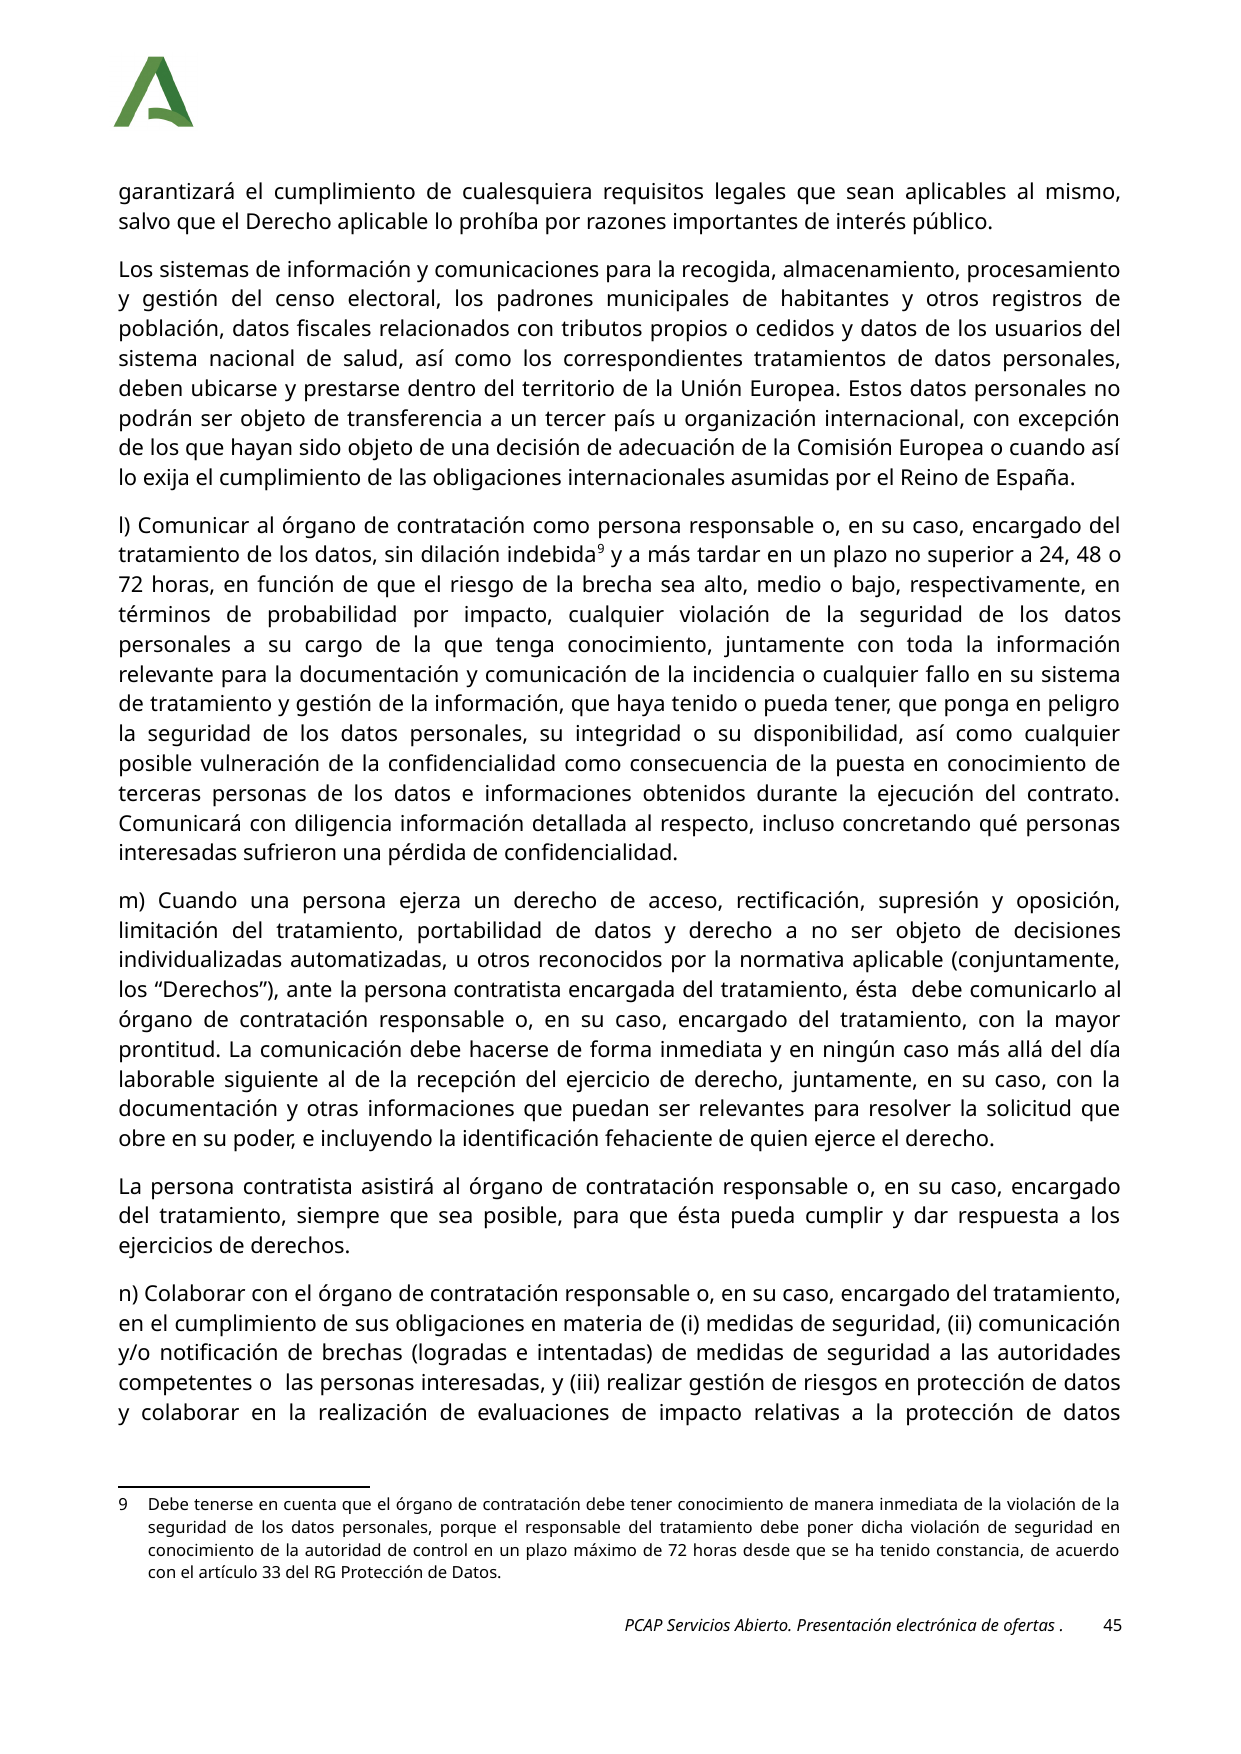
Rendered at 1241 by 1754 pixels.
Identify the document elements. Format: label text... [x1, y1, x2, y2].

text Debe tenerse en cuenta que el órgano de contratación debe tener conocimiento de manera inmediata de la violación de la seguridad de los datos personales, porque el responsable del tratamiento debe poner dicha violación de seguridad en conocimiento de la autoridad de control en un plazo máximo de 72 horas desde que se ha tenido constancia, de acuerdo con el artículo 33 del RG Protección de Datos. [118, 1493, 1122, 1584]
picture [109, 52, 198, 131]
text Los sistemas de información y comunicaciones para la recogida, almacenamiento, procesamiento y gestión del censo electoral, los padrones municipales de habitantes y otros registros de población, datos fiscales relacionados con tributos propios o cedidos y datos de los usuarios del sistema nacional de salud, así como los correspondientes tratamientos de datos personales, deben ubicarse y prestarse dentro del territorio de la Unión Europea. Estos datos personales no podrán ser objeto de transferencia a un tercer país u organización internacional, con excepción de los que hayan sido objeto de una decisión de adecuación de la Comisión Europea o cuando así lo exija el cumplimiento de las obligaciones internacionales asumidas por el Reino de España. [118, 254, 1122, 492]
text La persona contratista asistirá al órgano de contratación responsable o, en su caso, encargado del tratamiento, siempre que sea posible, para que ésta pueda cumplir y dar respuesta a los ejercicios de derechos. [118, 1171, 1122, 1260]
text n) Colaborar con el órgano de contratación responsable o, en su caso, encargado del tratamiento, en el cumplimiento de sus obligaciones en materia de (i) medidas de seguridad, (ii) comunicación y/o notificación de brechas (logradas e intentadas) de medidas de seguridad a las autoridades competentes o las personas interesadas, y (iii) realizar gestión de riesgos en protección de datos y colaborar en la realización de evaluaciones de impacto relativas a la protección de datos [118, 1278, 1122, 1427]
text m) Cuando una persona ejerza un derecho de acceso, rectificación, supresión y oposición, limitación del tratamiento, portabilidad de datos y derecho a no ser objeto de decisiones individualizadas automatizadas, u otros reconocidos por la normativa aplicable (conjuntamente, los “Derechos”), ante la persona contratista encargada del tratamiento, ésta debe comunicarlo al órgano de contratación responsable o, en su caso, encargado del tratamiento, con la mayor prontitud. La comunicación debe hacerse de forma inmediata y en ningún caso más allá del día laborable siguiente al de la recepción del ejercicio de derecho, juntamente, en su caso, con la documentación y otras informaciones que puedan ser relevantes para resolver la solicitud que obre en su poder, e incluyendo la identificación fehaciente de quien ejerce el derecho. [118, 885, 1122, 1153]
text l) Comunicar al órgano de contratación como persona responsable o, en su caso, encargado del tratamiento de los datos, sin dilación indebida y a más tardar en un plazo no superior a 24, 48 o 72 horas, en función de que el riesgo de la brecha sea alto, medio o bajo, respectivamente, en términos de probabilidad por impacto, cualquier violación de la seguridad de los datos personales a su cargo de la que tenga conocimiento, juntamente con toda la información relevante para la documentación y comunicación de la incidencia o cualquier fallo en su sistema de tratamiento y gestión de la información, que haya tenido o pueda tener, que ponga en peligro la seguridad de los datos personales, su integridad o su disponibilidad, así como cualquier posible vulneración de la confidencialidad como consecuencia de la puesta en conocimiento de terceras personas de los datos e informaciones obtenidos durante la ejecución del contrato. Comunicará con diligencia información detallada al respecto, incluso concretando qué personas interesadas sufrieron una pérdida de confidencialidad. [118, 510, 1122, 867]
text garantizará el cumplimiento de cualesquiera requisitos legales que sean aplicables al mismo, salvo que el Derecho aplicable lo prohíba por razones importantes de interés público. [118, 176, 1122, 236]
